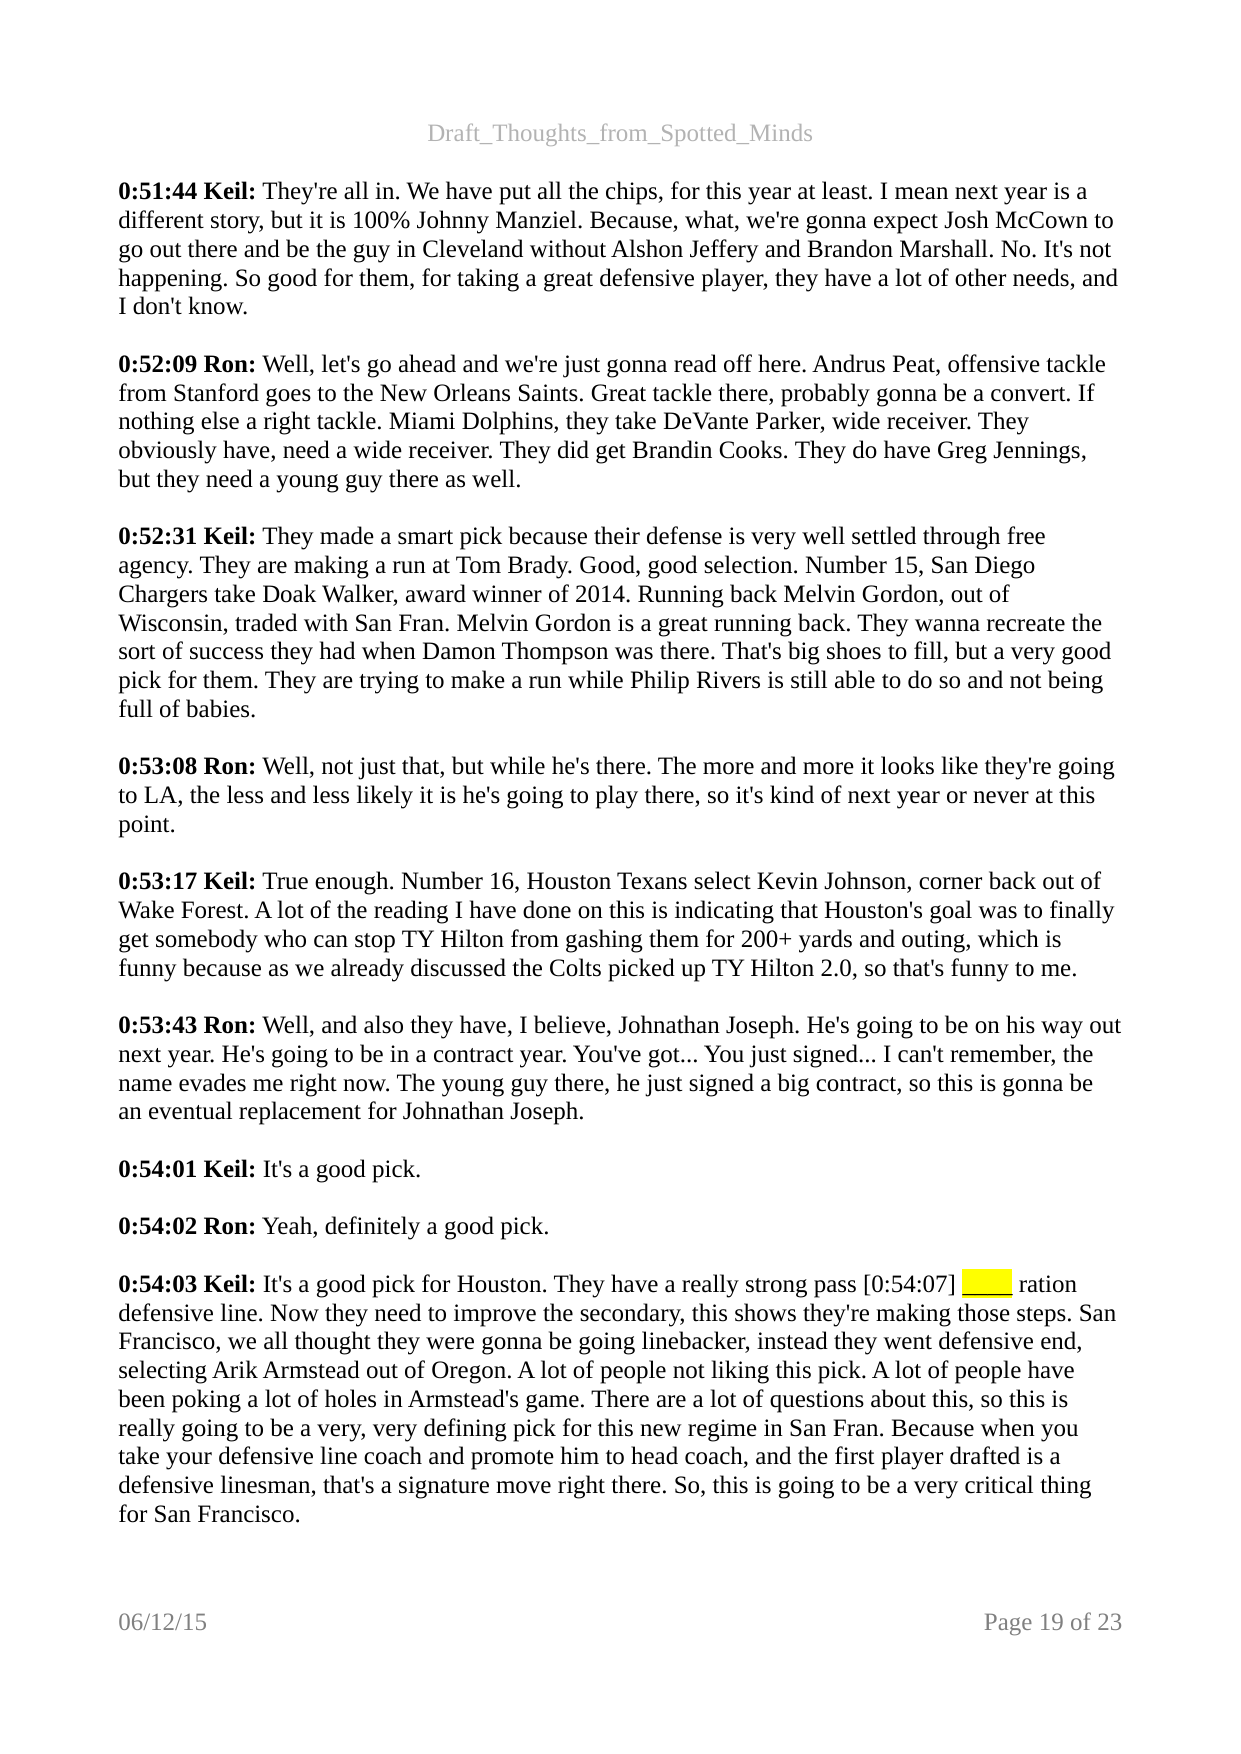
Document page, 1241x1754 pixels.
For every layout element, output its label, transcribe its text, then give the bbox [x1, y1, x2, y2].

text 0:51:44 Keil: They're all in. We have put all the chips, for this year at least. I mean next year is a different story, but it is 100% Johnny Manziel. Because, what, we're gonna expect Josh McCown to go out there and be the guy in Cleveland without Alshon Jeffery and Brandon Marshall. No. It's not happening. So good for them, for taking a great defensive player, they have a lot of other needs, and I don't know. 0:52:09 Ron: Well, let's go ahead and we're just gonna read off here. Andrus Peat, offensive tackle from Stanford goes to the New Orleans Saints. Great tackle there, probably gonna be a convert. If nothing else a right tackle. Miami Dolphins, they take DeVante Parker, wide receiver. They obviously have, need a wide receiver. They did get Brandin Cooks. They do have Greg Jennings, but they need a young guy there as well. 0:52:31 Keil: They made a smart pick because their defense is very well settled through free agency. They are making a run at Tom Brady. Good, good selection. Number 15, San Diego Chargers take Doak Walker, award winner of 2014. Running back Melvin Gordon, out of Wisconsin, traded with San Fran. Melvin Gordon is a great running back. They wanna recreate the sort of success they had when Damon Thompson was there. That's big shoes to fill, but a very good pick for them. They are trying to make a run while Philip Rivers is still able to do so and not being full of babies. 0:53:08 Ron: Well, not just that, but while he's there. The more and more it looks like they're going to LA, the less and less likely it is he's going to play there, so it's kind of next year or never at this point. 0:53:17 Keil: True enough. Number 16, Houston Texans select Kevin Johnson, corner back out of Wake Forest. A lot of the reading I have done on this is indicating that Houston's goal was to finally get somebody who can stop TY Hilton from gashing them for 200+ yards and outing, which is funny because as we already discussed the Colts picked up TY Hilton 2.0, so that's funny to me. 0:53:43 Ron: Well, and also they have, I believe, Johnathan Joseph. He's going to be on his way out next year. He's going to be in a contract year. You've got... You just signed... I can't remember, the name evades me right now. The young guy there, he just signed a big contract, so this is gonna be an eventual replacement for Johnathan Joseph. 0:54:01 Keil: It's a good pick. 0:54:02 Ron: Yeah, definitely a good pick. 0:54:03 Keil: It's a good pick for Houston. They have a really strong pass [0:54:07] ____ ration defensive line. Now they need to improve the secondary, this shows they're making those steps. San Francisco, we all thought they were gonna be going linebacker, instead they went defensive end, selecting Arik Armstead out of Oregon. A lot of people not liking this pick. A lot of people have been poking a lot of holes in Armstead's game. There are a lot of questions about this, so this is really going to be a very, very defining pick for this new regime in San Fran. Because when you take your defensive line coach and promote him to head coach, and the first player drafted is a defensive linesman, that's a signature move right there. So, this is going to be a very critical thing for San Francisco. [118, 176, 1122, 1556]
